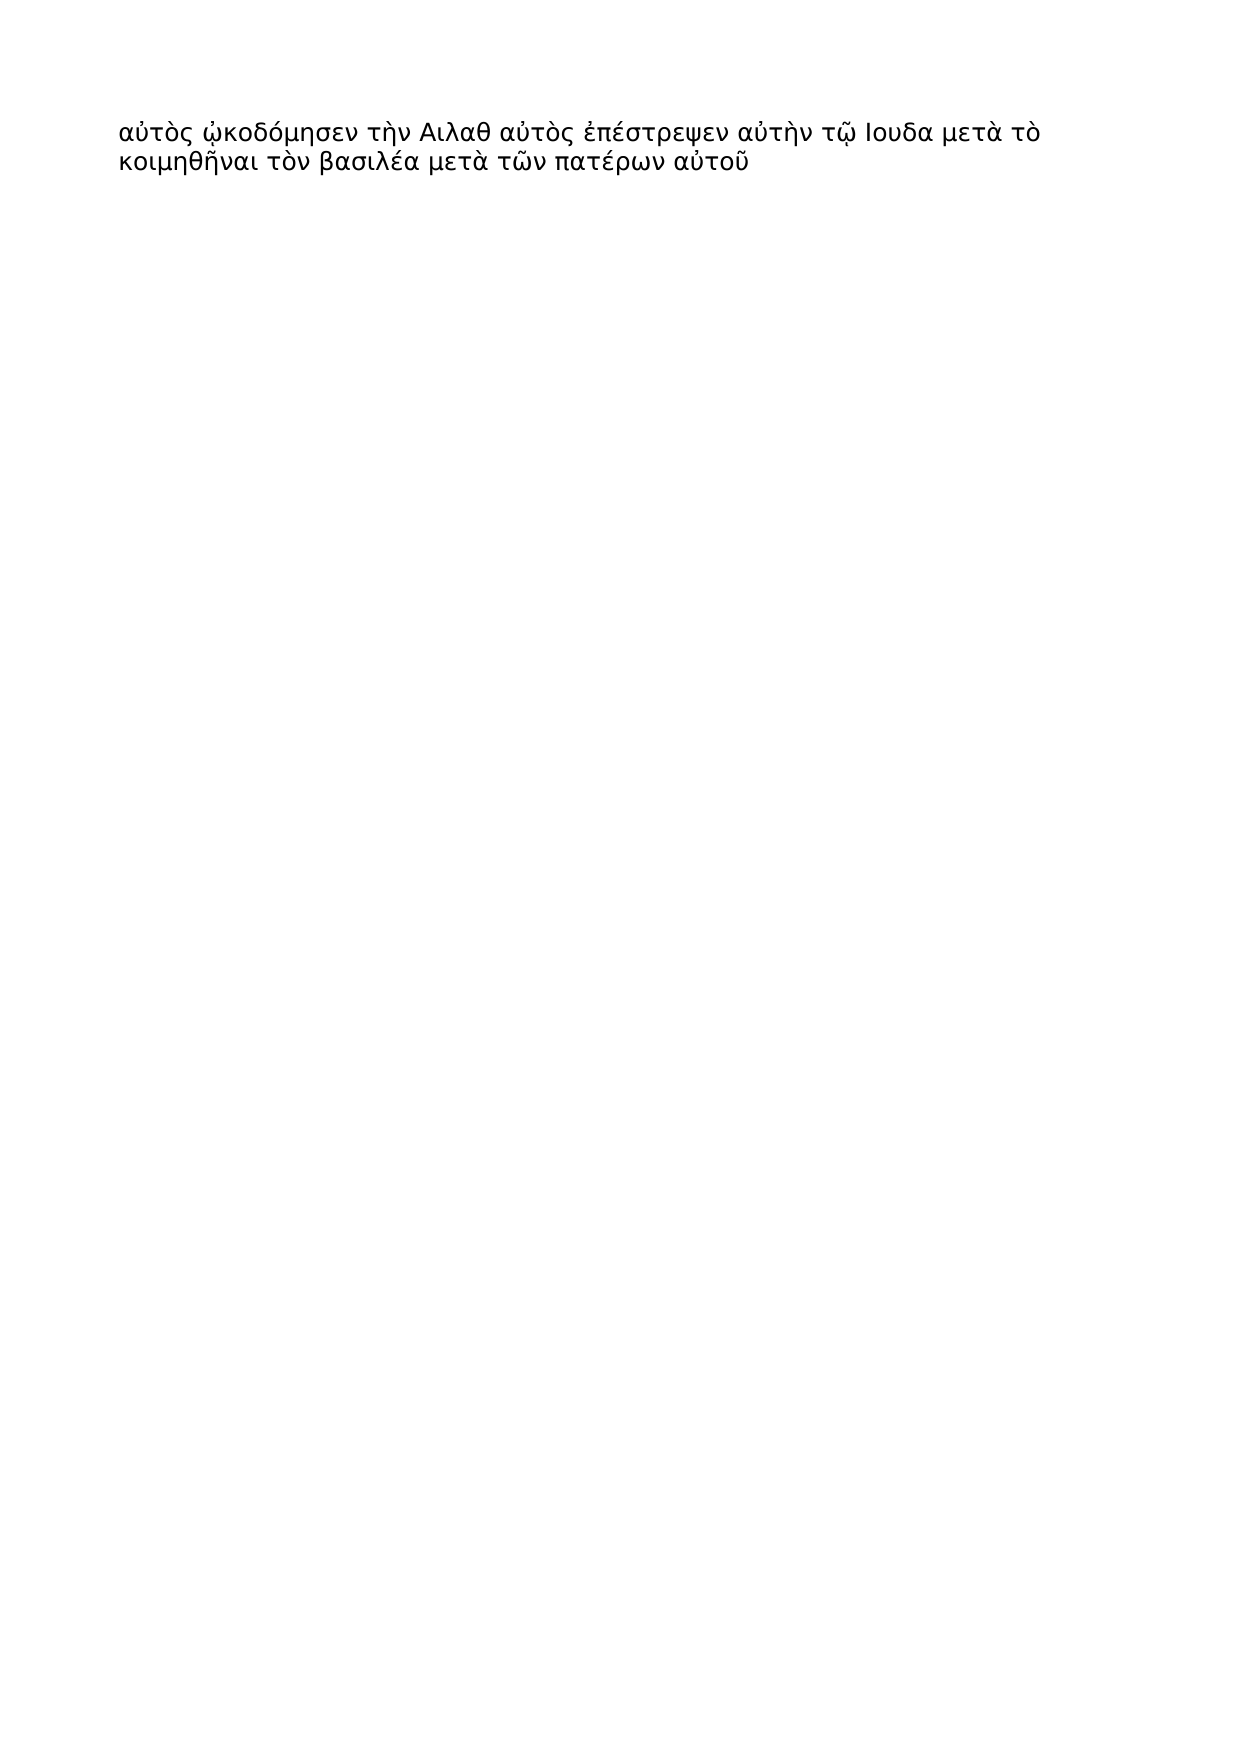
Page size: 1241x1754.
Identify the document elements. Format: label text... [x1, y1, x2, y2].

text αὐτὸς ᾠκοδόμησεν τὴν Αιλαθ αὐτὸς ἐπέστρεψεν αὐτὴν τῷ Ιουδα μετὰ τὸ κοιμηθῆναι τὸν βασιλέα μετὰ τῶν πατέρων αὐτοῦ [118, 118, 1122, 176]
